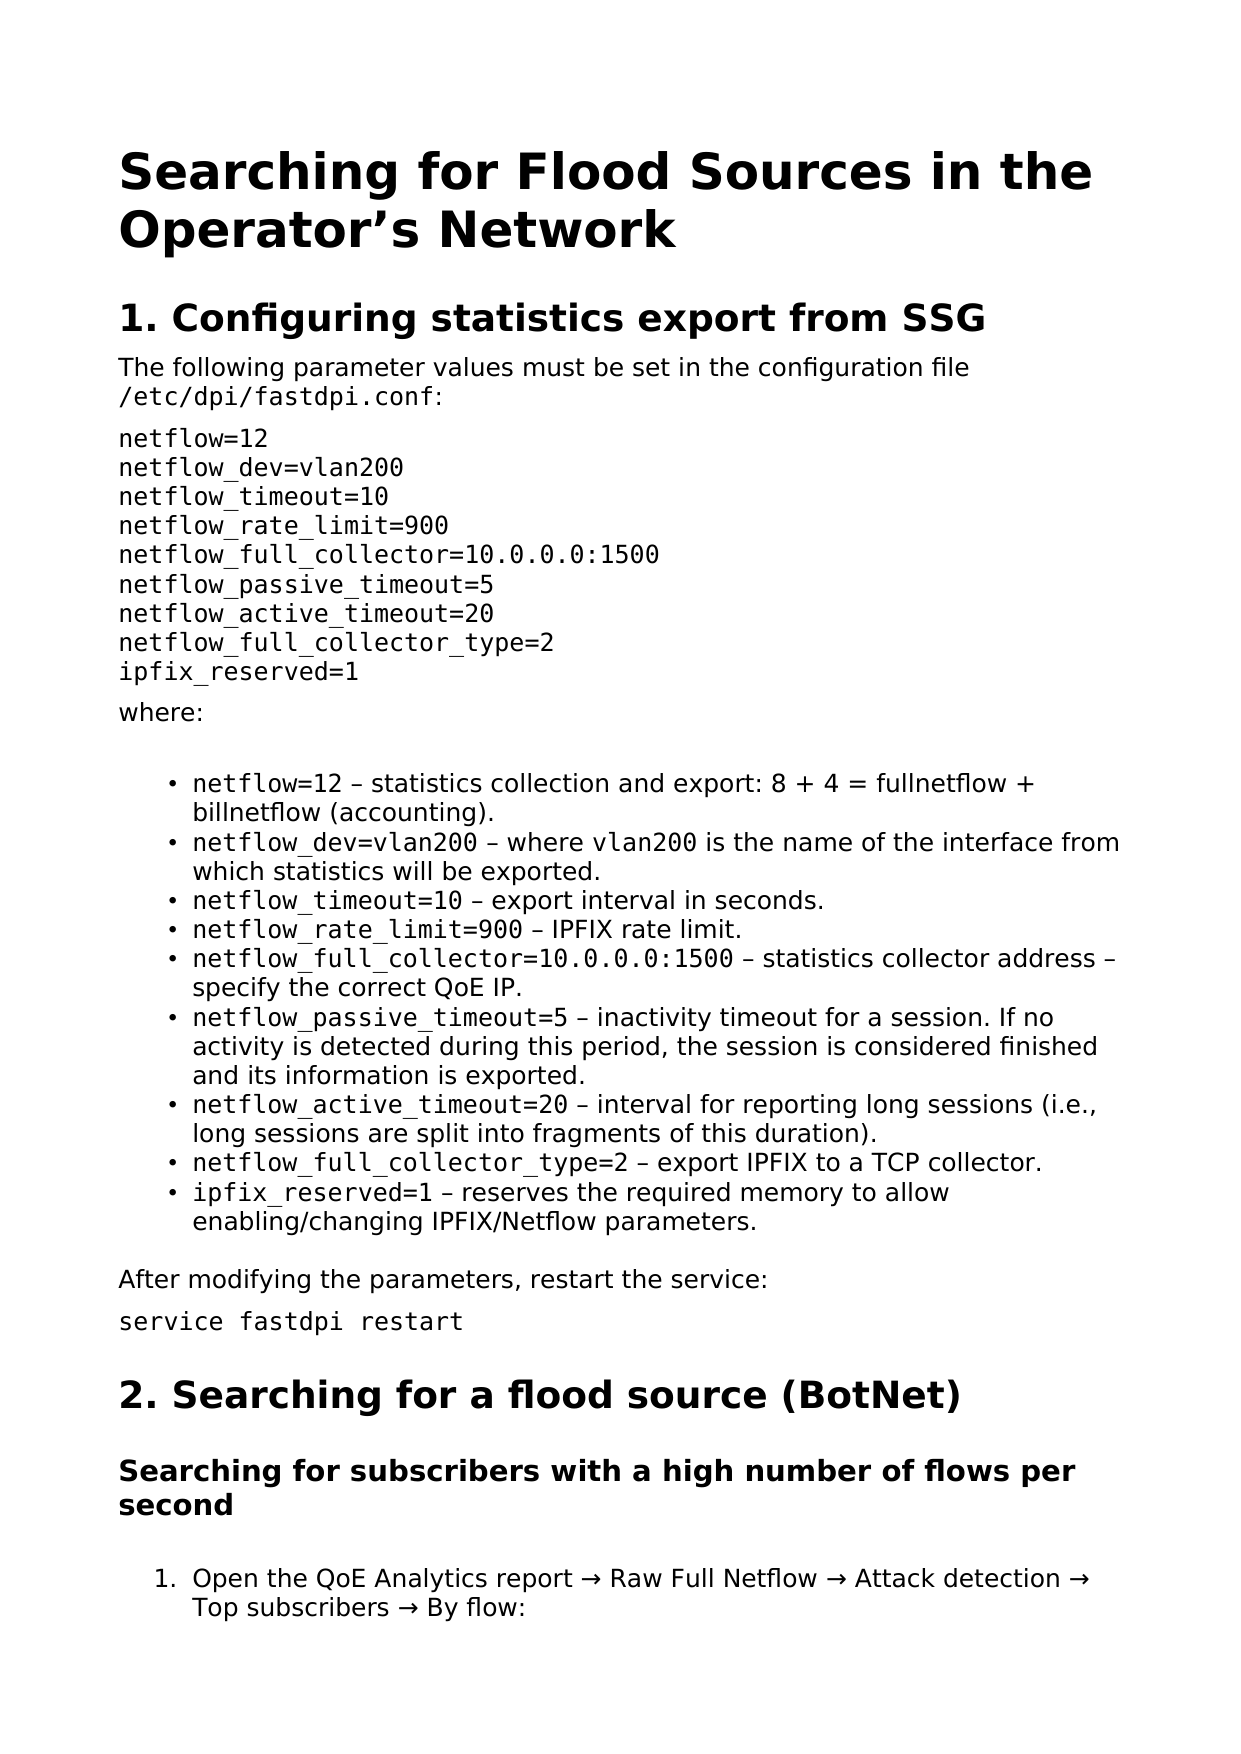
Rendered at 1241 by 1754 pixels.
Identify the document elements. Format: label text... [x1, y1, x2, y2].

list netflow_timeout=10 – export interval in seconds. [177, 886, 1122, 915]
list netflow_full_collector_type=2 – export IPFIX to a TCP collector. [177, 1149, 1122, 1178]
text service fastdpi restart [118, 1307, 1122, 1336]
subtitle 1. Configuring statistics export from SSG [118, 297, 1122, 341]
text where: [118, 698, 1122, 727]
list netflow_dev=vlan200 – where vlan200 is the name of the interface from which statistics will be exported. [177, 828, 1122, 886]
list netflow_full_collector=10.0.0.0:1500 – statistics collector address – specify the correct QoE IP. [177, 944, 1122, 1003]
list ipfix_reserved=1 – reserves the required memory to allow enabling/changing IPFIX/Netflow parameters. [177, 1178, 1122, 1236]
subtitle Searching for subscribers with a high number of flows per second [118, 1454, 1122, 1522]
list Open the QoE Analytics report → Raw Full Netflow → Attack detection → Top subscribers → By flow: [177, 1564, 1122, 1623]
list netflow_rate_limit=900 – IPFIX rate limit. [177, 915, 1122, 944]
text The following parameter values must be set in the configuration file /etc/dpi/fastdpi.conf: [118, 353, 1122, 412]
list netflow=12 – statistics collection and export: 8 + 4 = fullnetflow + billnetflow (accounting). [177, 769, 1122, 828]
subtitle 2. Searching for a flood source (BotNet) [118, 1373, 1122, 1417]
subtitle Searching for Flood Sources in the Operator’s Network [118, 143, 1122, 259]
list netflow_passive_timeout=5 – inactivity timeout for a session. If no activity is detected during this period, the session is considered finished and its information is exported. [177, 1003, 1122, 1090]
list netflow_active_timeout=20 – interval for reporting long sessions (i.e., long sessions are split into fragments of this duration). [177, 1090, 1122, 1149]
text After modifying the parameters, restart the service: [118, 1266, 1122, 1295]
text netflow=12 netflow_dev=vlan200 netflow_timeout=10 netflow_rate_limit=900 netflow_full_collector=10.0.0.0:1500 netflow_passive_timeout=5 netflow_active_timeout=20 netflow_full_collector_type=2 ipfix_reserved=1 [118, 424, 1122, 687]
